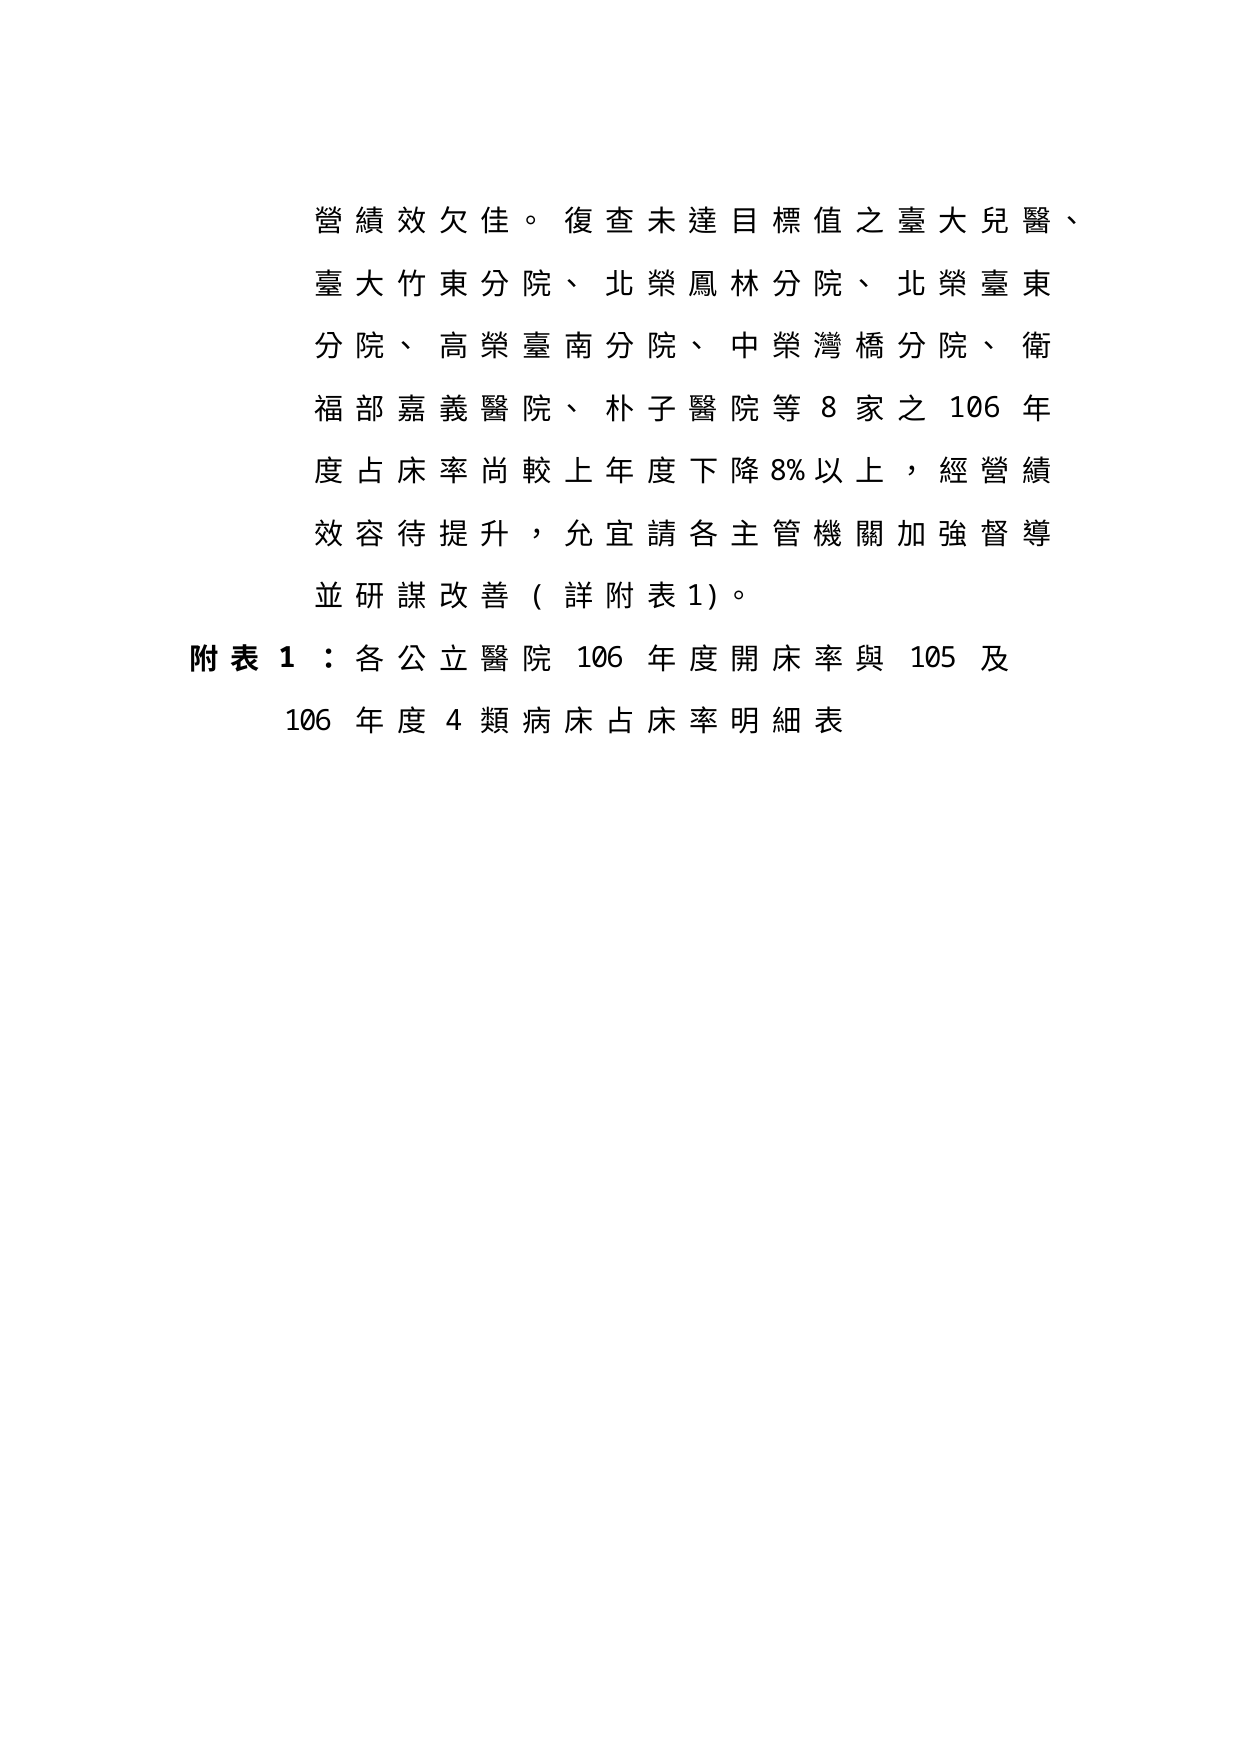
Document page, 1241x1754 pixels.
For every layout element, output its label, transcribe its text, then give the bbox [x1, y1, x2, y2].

text 依監察院105年調查報告，衛福部對部立醫(分)院占床率之目標管理，主要僅在急性一般病床，目標值為區域醫院70%、地區醫院60%及精神專科醫院90%；另依健保署提供之所有醫院106年度占床率中位數值，醫學中心為87.3%、區域醫院為65.4%及地區醫院則為44.3%等。查106年度6家醫學中心急性一般病床占床率未達前揭中位數值者為臺大兒醫(69.72%)、高雄榮總(75.23%)及臺北榮總(82%)計3家，經營績效尚待提升。而18家區域醫院中，未達目標值者有退輔會主管者2家及衛福部主管者7家計9家醫(分)院，其中低於中位數值者計有退輔會主管者2家及衛福部主管者5家計7家醫(分）院，相關經營績效尚待檢討改善。另27家地區醫院中，未達目標值者為教育部主管者4家、退輔會主管者5家，衛福部主管者8家合計17家醫(分)院；而其中未達中位數值者為教育部主管者2家、退輔會主管者1家及衛福部主管者3家，計6家醫(分）院，經營績效欠佳。復查未達目標值之臺大兒醫、臺大竹東分院、北榮鳳林分院、北榮臺東分院、高榮臺南分院、中榮灣橋分院、衛福部嘉義醫院、朴子醫院等8家之106年度占床率尚較上年度下降8%以上，經營績效容待提升，允宜請各主管機關加強督導並研謀改善(詳附表1)。 [271, 177, 1058, 615]
text 附表1：各公立醫院106年度開床率與105及106年度4類病床占床率明細表 [183, 615, 1058, 740]
